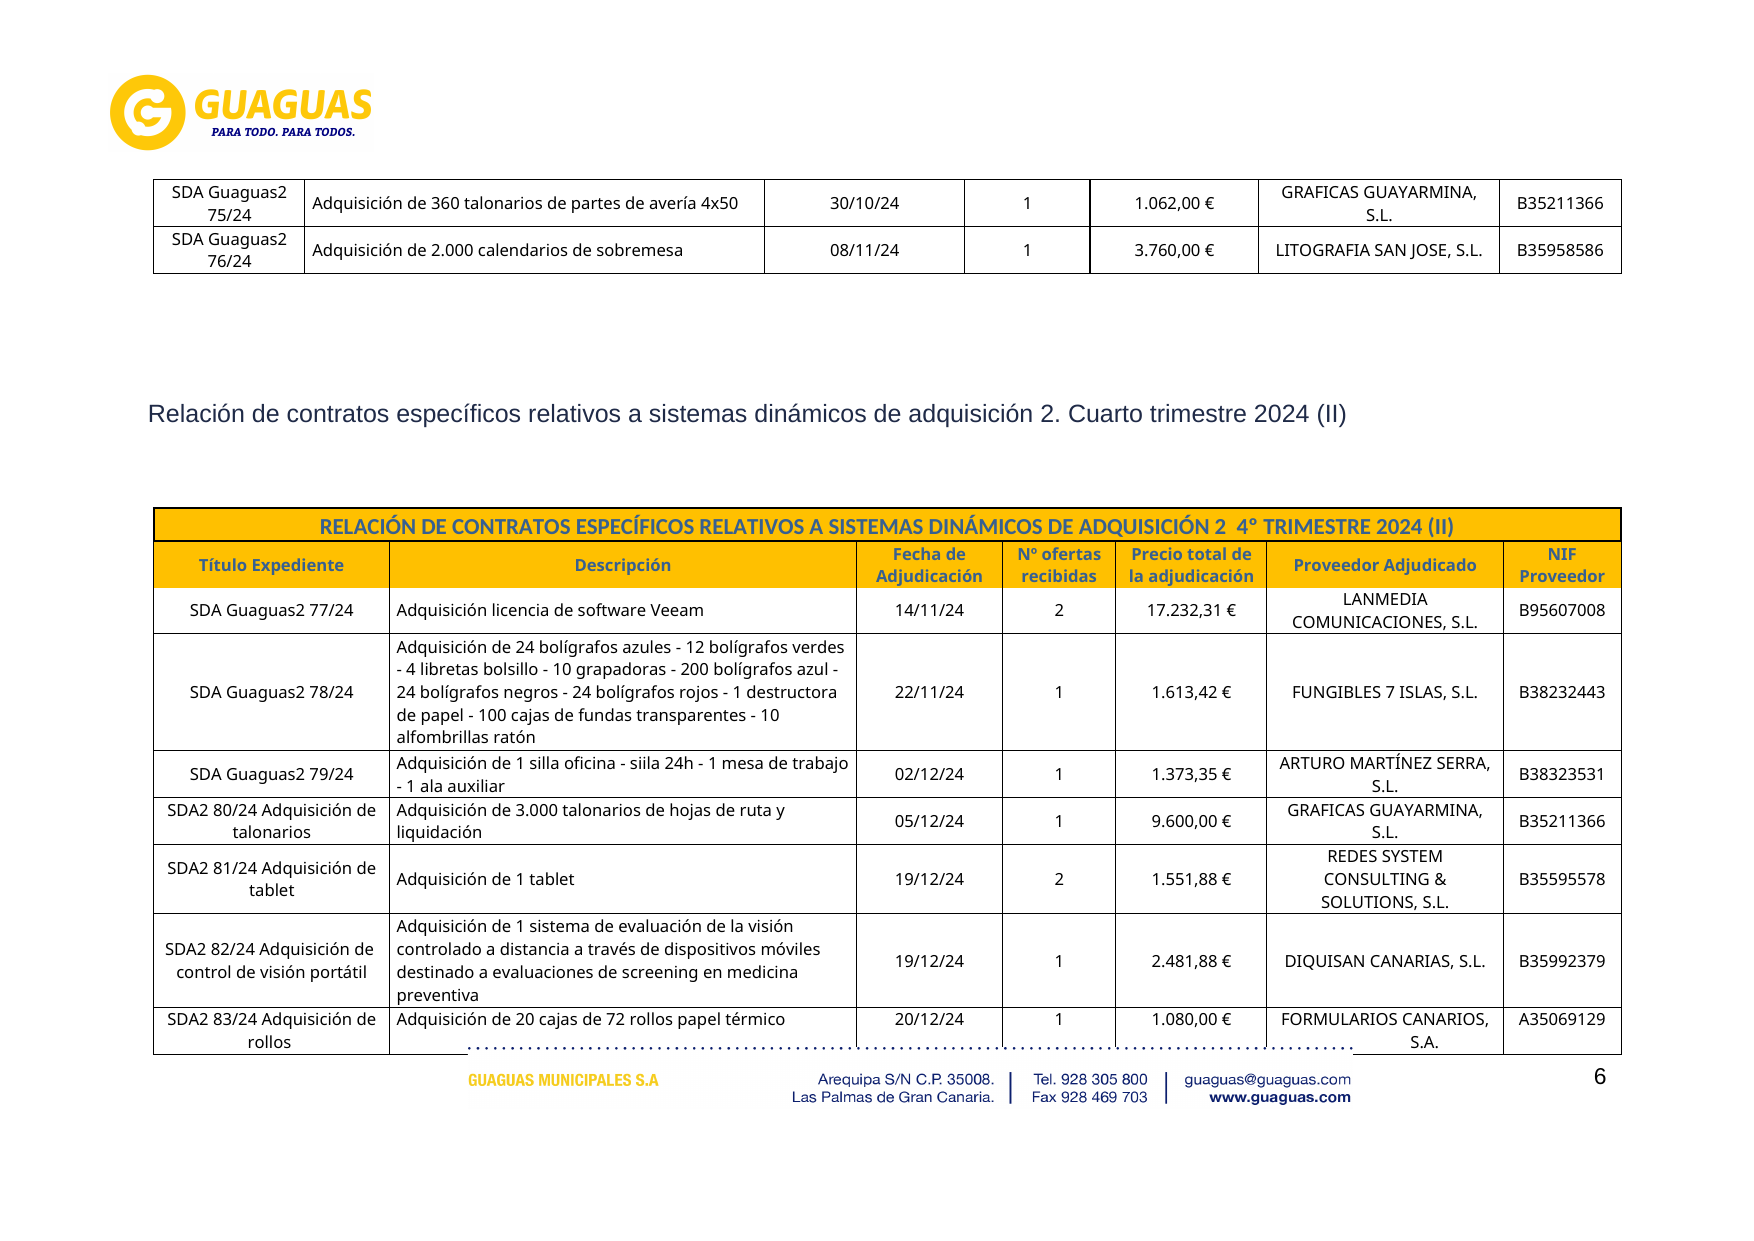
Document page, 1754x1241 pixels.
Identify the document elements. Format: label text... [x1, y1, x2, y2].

table_cell LITOGRAFIA SAN JOSE, S.L. [1259, 227, 1499, 272]
table_cell 1 [965, 180, 1089, 226]
table_cell FUNGIBLES 7 ISLAS, S.L. [1267, 634, 1503, 750]
table_cell Adquisición de 3.000 talonarios de hojas de ruta y liquidación [390, 798, 856, 844]
table_cell 1 [1003, 798, 1115, 844]
table_cell 1.062,00 € [1091, 180, 1258, 226]
table_cell LANMEDIA COMUNICACIONES, S.L. [1267, 588, 1503, 633]
table_cell 22/11/24 [857, 634, 1002, 750]
table_cell 1 [1003, 1008, 1115, 1047]
text Relación de contratos específicos relativos a sistemas dinámicos de adquisición 2. Cuarto trimestre 2024 (II) [148, 399, 1606, 428]
table_cell 9.600,00 € [1116, 798, 1266, 844]
table_cell SDA2 82/24 Adquisición de control de visión portátil [154, 914, 389, 1007]
table_cell 19/12/24 [857, 845, 1002, 913]
table_cell Adquisición de 2.000 calendarios de sobremesa [305, 227, 764, 272]
table_cell 17.232,31 € [1116, 588, 1266, 633]
table_cell B38232443 [1504, 634, 1621, 750]
table_cell Nº ofertas recibidas [1003, 542, 1115, 588]
picture [107, 73, 374, 152]
table_cell GRAFICAS GUAYARMINA, S.L. [1267, 798, 1503, 844]
table_cell SDA2 80/24 Adquisición de talonarios [154, 798, 389, 844]
table_cell SDA Guaguas2 78/24 [154, 634, 389, 750]
table_cell ARTURO MARTÍNEZ SERRA, S.L. [1267, 751, 1503, 797]
table_cell DIQUISAN CANARIAS, S.L. [1267, 914, 1503, 1007]
table_cell Adquisición de 1 sistema de evaluación de la visión controlado a distancia a través de dispositivos móviles destinado a evaluaciones de screening en medicina preventiva [390, 914, 856, 1007]
table_cell 1 [965, 227, 1089, 272]
table_cell 20/12/24 [857, 1008, 1002, 1047]
table_cell SDA2 81/24 Adquisición de tablet [154, 845, 389, 913]
table_cell REDES SYSTEM CONSULTING & SOLUTIONS, S.L. [1267, 845, 1503, 913]
table_cell 08/11/24 [765, 227, 964, 272]
table_cell B35595578 [1504, 845, 1621, 913]
table_cell 1.080,00 € [1116, 1008, 1266, 1047]
table_cell SDA Guaguas2 76/24 [154, 227, 304, 272]
table_cell 1 [1003, 634, 1115, 750]
table_cell B35958586 [1500, 227, 1621, 272]
table_cell B95607008 [1504, 588, 1621, 633]
table_header RELACIÓN DE CONTRATOS ESPECÍFICOS RELATIVOS A SISTEMAS DINÁMICOS DE ADQUISICIÓN 2 4º TRIMESTRE 2024 (II) [155, 509, 1620, 540]
table_cell 1 [1003, 914, 1115, 1007]
table_cell Adquisición licencia de software Veeam [390, 588, 856, 633]
table_cell 30/10/24 [765, 180, 964, 226]
table_cell Adquisición de 24 bolígrafos azules - 12 bolígrafos verdes - 4 libretas bolsillo - 10 grapadoras - 200 bolígrafos azul - 24 bolígrafos negros - 24 bolígrafos rojos - 1 destructora de papel - 100 cajas de fundas transparentes - 10 alfombrillas ratón [390, 634, 856, 750]
table_cell GRAFICAS GUAYARMINA, S.L. [1259, 180, 1499, 226]
table_cell 19/12/24 [857, 914, 1002, 1007]
table_cell Precio total de la adjudicación [1116, 542, 1266, 588]
table_cell 2.481,88 € [1116, 914, 1266, 1007]
table_cell Descripción [390, 542, 856, 588]
table_cell SDA Guaguas2 77/24 [154, 588, 389, 633]
table_cell Adquisición de 1 silla oficina - siila 24h - 1 mesa de trabajo - 1 ala auxiliar [390, 751, 856, 797]
table_cell Adquisición de 20 cajas de 72 rollos papel térmico [390, 1008, 856, 1054]
table_cell Fecha de Adjudicación [857, 542, 1002, 588]
table_cell SDA Guaguas2 79/24 [154, 751, 389, 797]
table_cell 3.760,00 € [1091, 227, 1258, 272]
table_cell 1.373,35 € [1116, 751, 1266, 797]
table_cell FORMULARIOS CANARIOS, S.A. [1267, 1008, 1503, 1054]
table_cell Título Expediente [154, 542, 389, 588]
table_cell 1.613,42 € [1116, 634, 1266, 750]
table_cell 2 [1003, 588, 1115, 633]
table_cell 2 [1003, 845, 1115, 913]
table_cell 02/12/24 [857, 751, 1002, 797]
table_cell Adquisición de 1 tablet [390, 845, 856, 913]
table_cell A35069129 [1504, 1008, 1621, 1054]
picture [467, 1047, 1353, 1109]
table_cell B38323531 [1504, 751, 1621, 797]
table_cell Proveedor Adjudicado [1267, 542, 1503, 588]
table_cell 14/11/24 [857, 588, 1002, 633]
table_cell B35992379 [1504, 914, 1621, 1007]
table_cell SDA2 83/24 Adquisición de rollos [154, 1008, 389, 1054]
table_cell 1 [1003, 751, 1115, 797]
table_cell 1.551,88 € [1116, 845, 1266, 913]
table_cell SDA Guaguas2 75/24 [154, 180, 304, 226]
table_cell B35211366 [1500, 180, 1621, 226]
table_cell B35211366 [1504, 798, 1621, 844]
table_cell NIF Proveedor [1504, 542, 1621, 588]
table_cell Adquisición de 360 talonarios de partes de avería 4x50 [305, 180, 764, 226]
table_cell 05/12/24 [857, 798, 1002, 844]
